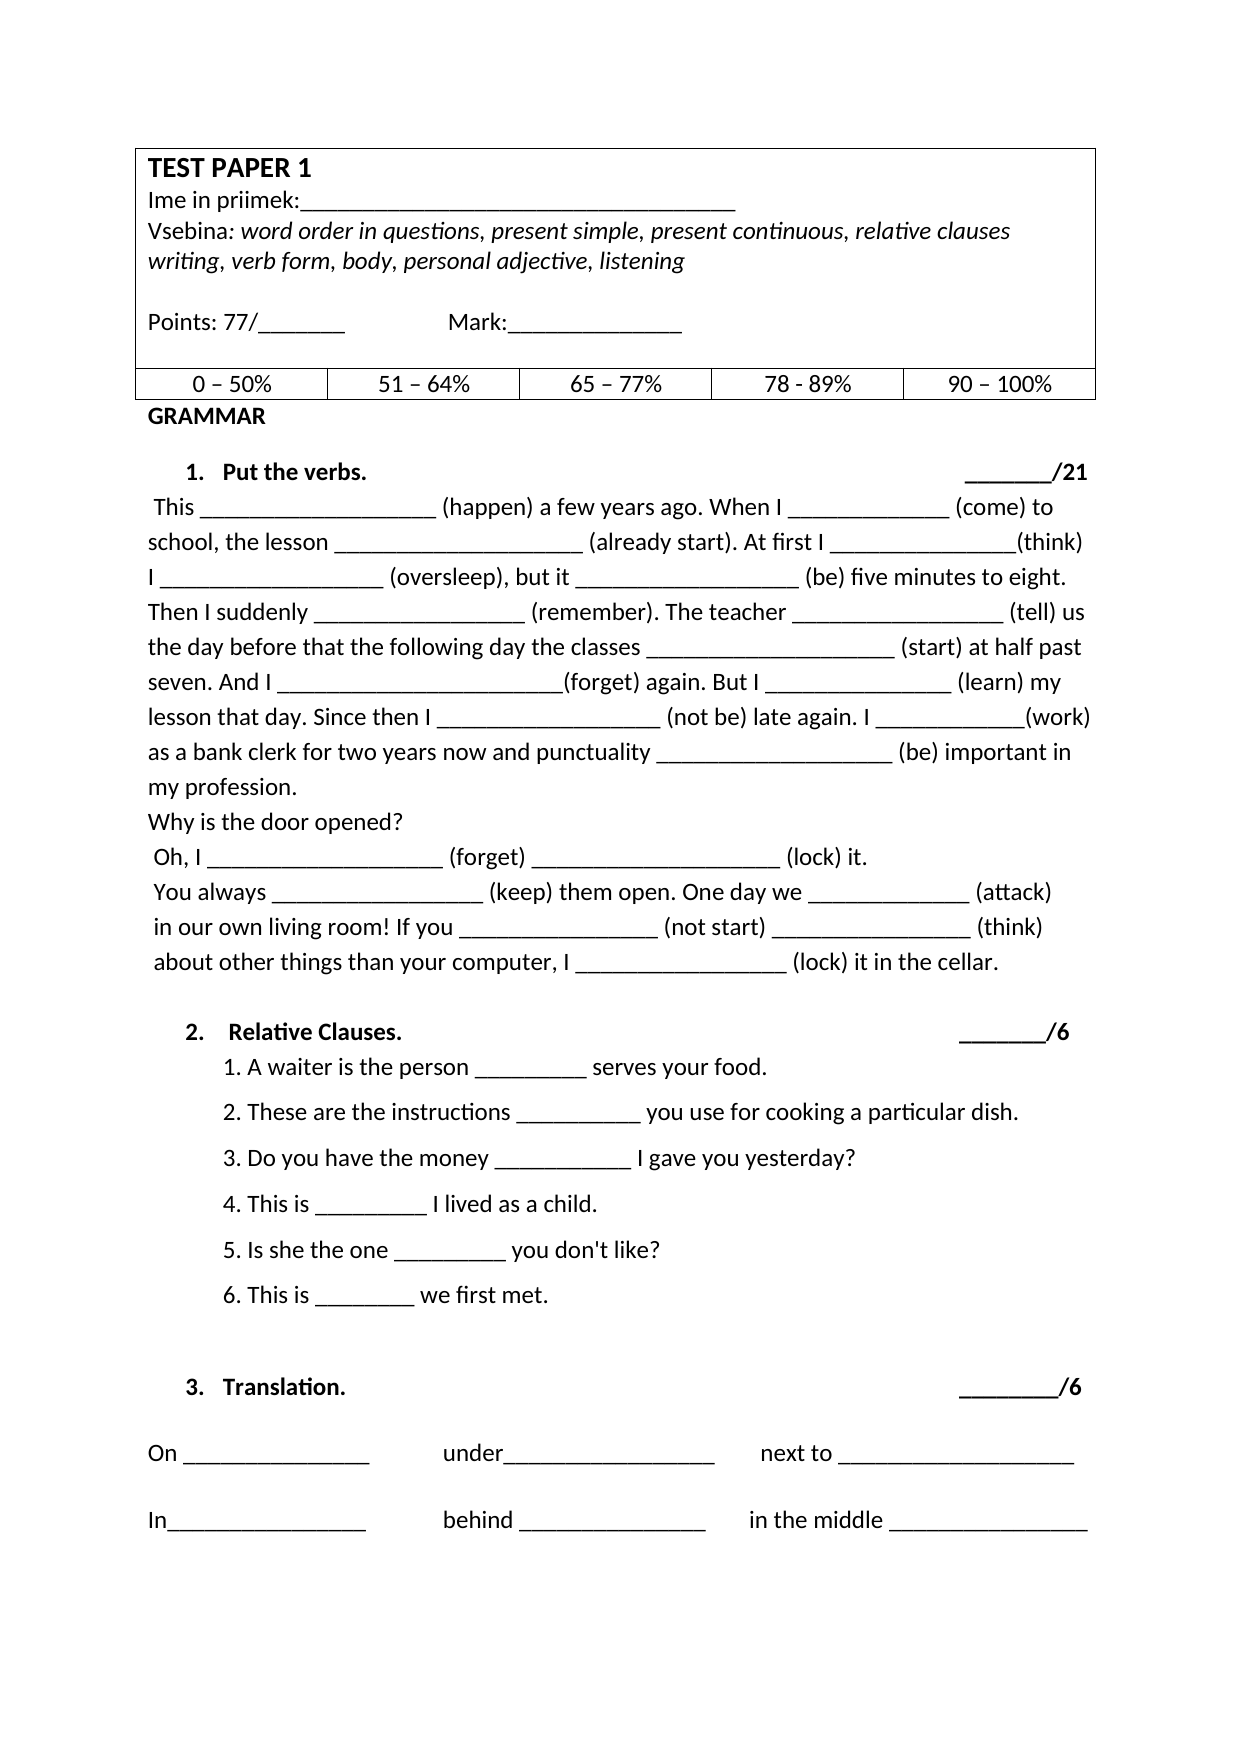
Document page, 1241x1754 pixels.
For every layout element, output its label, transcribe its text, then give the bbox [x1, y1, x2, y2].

list 3. Do you have the money ___________ I gave you yesterday? [223, 1142, 1093, 1173]
list in our own living room! If you ________________ (not start) ________________ (think) [148, 911, 1093, 941]
list Oh, I ___________________ (forget) ____________________ (lock) it. [148, 841, 1093, 871]
text On _______________ under_________________ next to ___________________ [148, 1437, 1093, 1468]
table_header TEST PAPER 1 Ime in priimek:___________________________________ Vsebina: word order in questions, present simple, present continuous, relative clauses writing, verb form, body, personal adjective, listening Points: 77/_______ Mark:______________ [136, 149, 1095, 367]
list 1. A waiter is the person _________ serves your food. [223, 1051, 1093, 1081]
list This ___________________ (happen) a few years ago. When I _____________ (come) to school, the lesson ____________________ (already start). At first I _______________(think) I __________________ (oversleep), but it __________________ (be) five minutes to eight. Then I suddenly _________________ (remember). The teacher _________________ (tell) us the day before that the following day the classes ____________________ (start) at half past seven. And I _______________________(forget) again. But I _______________ (learn) my lesson that day. Since then I __________________ (not be) late again. I ____________(work) as a bank clerk for two years now and punctuality ___________________ (be) important in my profession. [148, 491, 1093, 801]
list 5. Is she the one _________ you don't like? [223, 1234, 1093, 1264]
list Why is the door opened? [148, 806, 1093, 836]
table_cell 65 – 77% [520, 369, 711, 399]
list 4. This is _________ I lived as a child. [223, 1188, 1093, 1218]
list 2. These are the instructions __________ you use for cooking a particular dish. [223, 1097, 1093, 1127]
table_cell 78 - 89% [712, 369, 903, 399]
list You always _________________ (keep) them open. One day we _____________ (attack) [148, 876, 1093, 906]
text In________________ behind _______________ in the middle ________________ [148, 1504, 1093, 1534]
list about other things than your computer, I _________________ (lock) it in the cellar. [148, 946, 1093, 976]
list Put the verbs. _______/21 [185, 456, 1093, 486]
list 6. This is ________ we first met. [223, 1279, 1093, 1310]
table_cell 0 – 50% [136, 369, 327, 399]
list Translation. ________/6 [185, 1371, 1093, 1401]
table_cell 51 – 64% [328, 369, 519, 399]
list Relative Clauses. _______/6 [185, 1016, 1093, 1046]
table_cell 90 – 100% [904, 369, 1095, 399]
text GRAMMAR [148, 400, 1093, 431]
